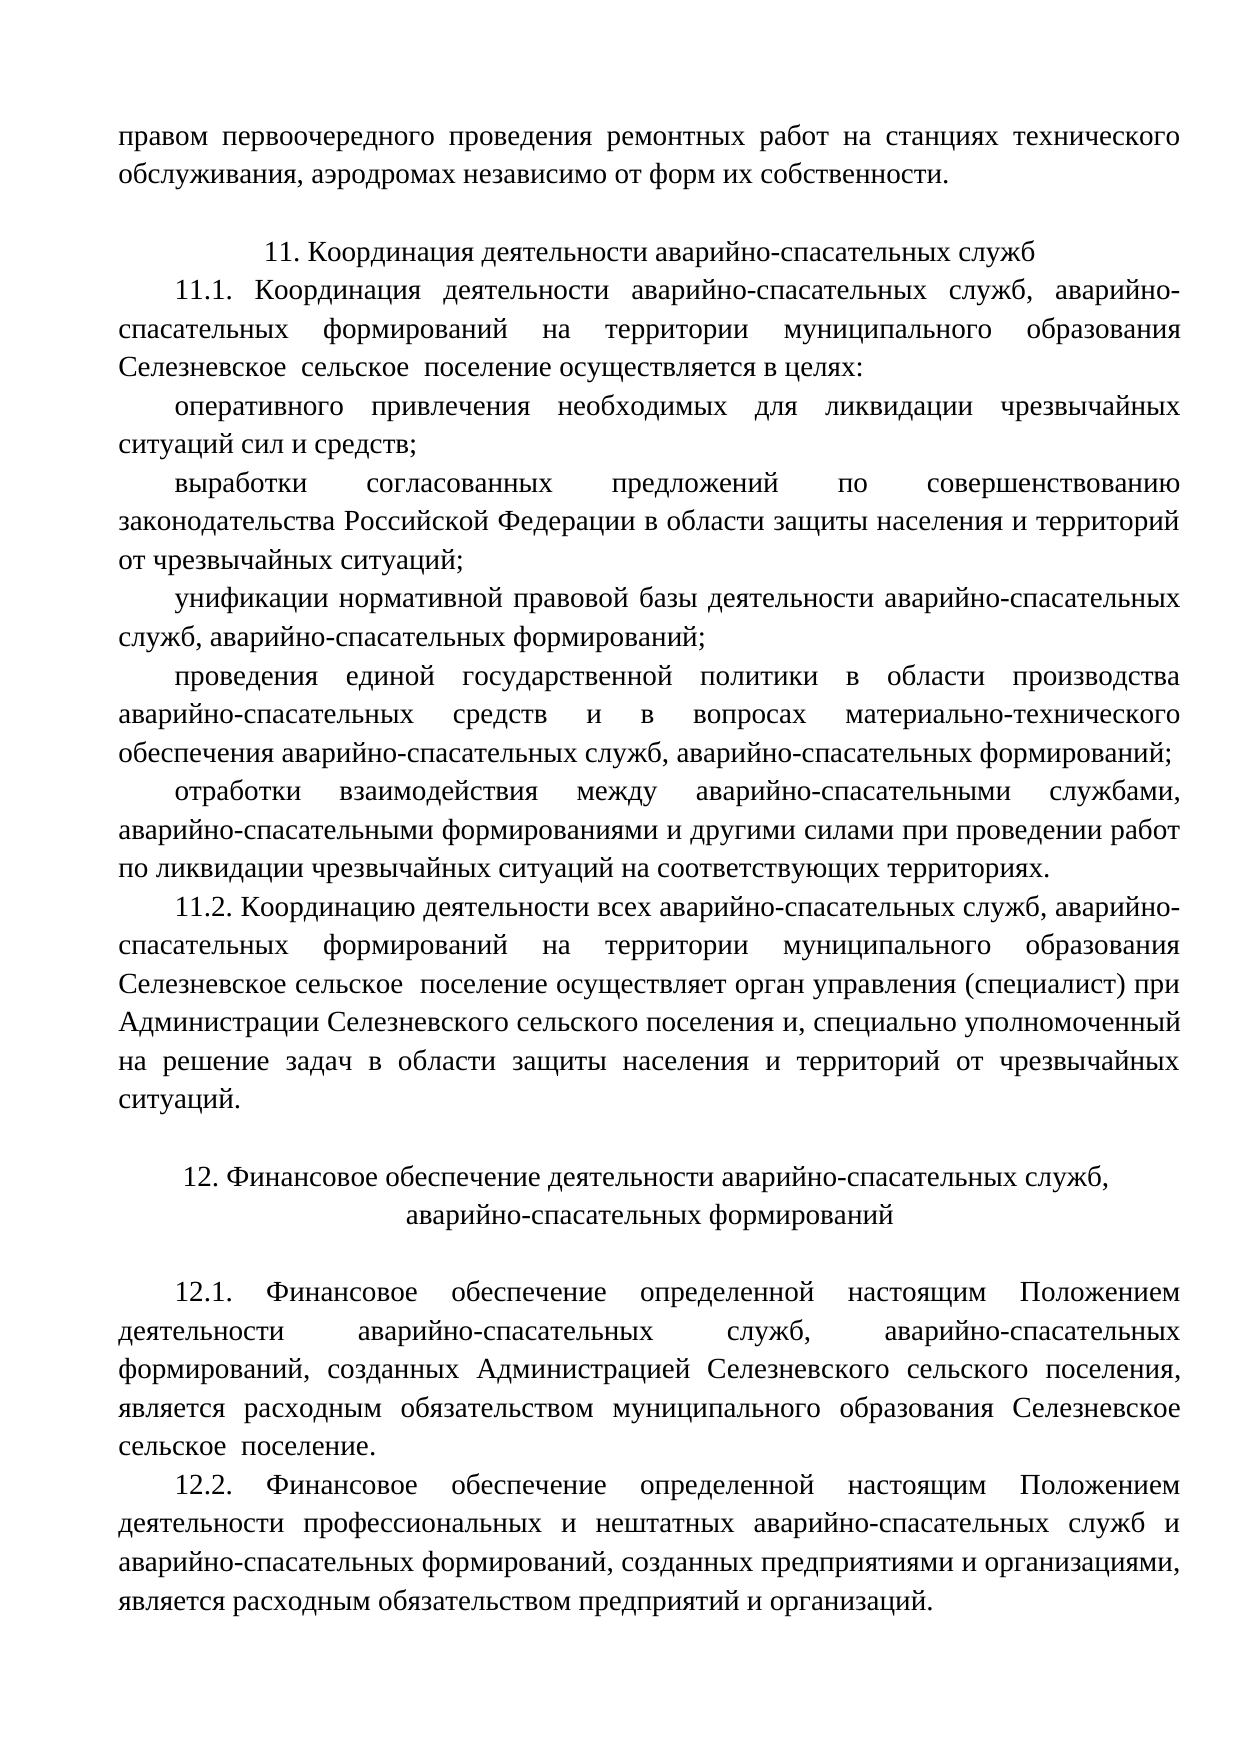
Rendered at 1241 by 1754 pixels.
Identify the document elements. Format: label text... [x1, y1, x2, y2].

text унификации нормативной правовой базы деятельности аварийно-спасательных служб, аварийно-спасательных формирований; [118, 581, 1181, 653]
text 12.2. Финансовое обеспечение определенной настоящим Положением деятельности профессиональных и нештатных аварийно-спасательных служб и аварийно-спасательных формирований, созданных предприятиями и организациями, является расходным обязательством предприятий и организаций. [118, 1467, 1181, 1616]
text проведения единой государственной политики в области производства аварийно-спасательных средств и в вопросах материально-технического обеспечения аварийно-спасательных служб, аварийно-спасательных формирований; [118, 658, 1181, 768]
text аварийно-спасательных формирований [118, 1197, 1181, 1231]
text выработки согласованных предложений по совершенствованию законодательства Российской Федерации в области защиты населения и территорий от чрезвычайных ситуаций; [118, 465, 1181, 576]
text 12. Финансовое обеспечение деятельности аварийно-спасательных служб, [118, 1159, 1181, 1192]
text отработки взаимодействия между аварийно-спасательными службами, аварийно-спасательными формированиями и другими силами при проведении работ по ликвидации чрезвычайных ситуаций на соответствующих территориях. [118, 773, 1181, 884]
text 11.1. Координация деятельности аварийно-спасательных служб, аварийно-спасательных формирований на территории муниципального образования Селезневское сельское поселение осуществляется в целях: [118, 272, 1181, 383]
text 11. Координация деятельности аварийно-спасательных служб [118, 234, 1181, 267]
text 11.2. Координацию деятельности всех аварийно-спасательных служб, аварийно-спасательных формирований на территории муниципального образования Селезневское сельское поселение осуществляет орган управления (специалист) при Администрации Селезневского сельского поселения и, специально уполномоченный на решение задач в области защиты населения и территорий от чрезвычайных ситуаций. [118, 889, 1181, 1115]
text правом первоочередного проведения ремонтных работ на станциях технического обслуживания, аэродромах независимо от форм их собственности. [118, 118, 1181, 190]
text оперативного привлечения необходимых для ликвидации чрезвычайных ситуаций сил и средств; [118, 388, 1181, 460]
text 12.1. Финансовое обеспечение определенной настоящим Положением деятельности аварийно-спасательных служб, аварийно-спасательных формирований, созданных Администрацией Селезневского сельского поселения, является расходным обязательством муниципального образования Селезневское сельское поселение. [118, 1274, 1181, 1462]
